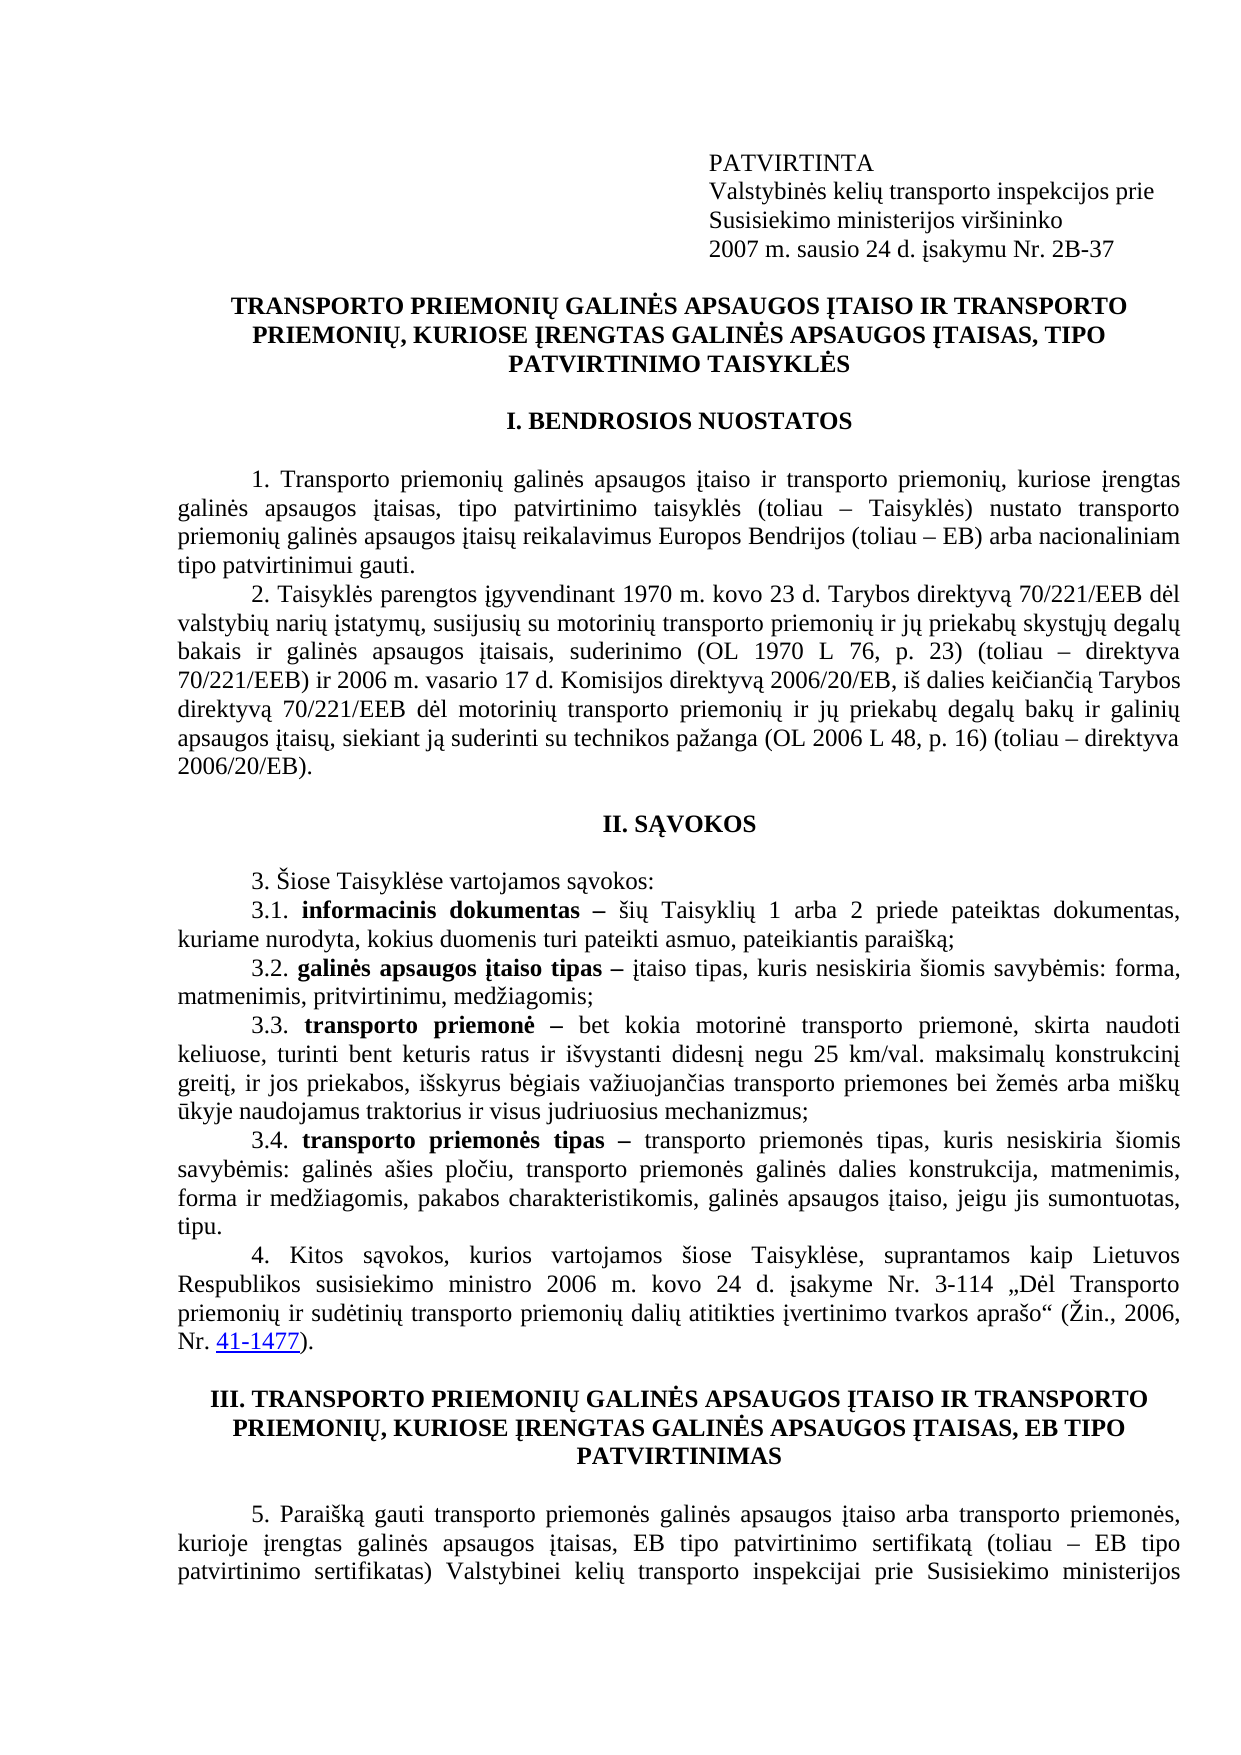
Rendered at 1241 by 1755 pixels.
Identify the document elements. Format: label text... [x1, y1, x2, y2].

text 3. Šiose Taisyklėse vartojamos sąvokos: [177, 866, 1181, 895]
text Valstybinės kelių transporto inspekcijos prie [177, 176, 1181, 205]
text 3.3. transporto priemonė – bet kokia motorinė transporto priemonė, skirta naudoti keliuose, turinti bent keturis ratus ir išvystanti didesnį negu 25 km/val. maksimalų konstrukcinį greitį, ir jos priekabos, išskyrus bėgiais važiuojančias transporto priemones bei žemės arba miškų ūkyje naudojamus traktorius ir visus judriuosius mechanizmus; [177, 1010, 1181, 1125]
text 3.4. transporto priemonės tipas – transporto priemonės tipas, kuris nesiskiria šiomis savybėmis: galinės ašies pločiu, transporto priemonės galinės dalies konstrukcija, matmenimis, forma ir medžiagomis, pakabos charakteristikomis, galinės apsaugos įtaiso, jeigu jis sumontuotas, tipu. [177, 1125, 1181, 1240]
text 5. Paraišką gauti transporto priemonės galinės apsaugos įtaiso arba transporto priemonės, kurioje įrengtas galinės apsaugos įtaisas, EB tipo patvirtinimo sertifikatą (toliau – EB tipo patvirtinimo sertifikatas) Valstybinei kelių transporto inspekcijai prie Susisiekimo ministerijos [177, 1499, 1181, 1585]
text I. BENDROSIOS NUOSTATOS [177, 406, 1181, 435]
text 3.2. galinės apsaugos įtaiso tipas – įtaiso tipas, kuris nesiskiria šiomis savybėmis: forma, matmenimis, pritvirtinimu, medžiagomis; [177, 953, 1181, 1010]
text 2. Taisyklės parengtos įgyvendinant 1970 m. kovo 23 d. Tarybos direktyvą 70/221/EEB dėl valstybių narių įstatymų, susijusių su motorinių transporto priemonių ir jų priekabų skystųjų degalų bakais ir galinės apsaugos įtaisais, suderinimo (OL 1970 L 76, p. 23) (toliau – direktyva 70/221/EEB) ir 2006 m. vasario 17 d. Komisijos direktyvą 2006/20/EB, iš dalies keičiančią Tarybos direktyvą 70/221/EEB dėl motorinių transporto priemonių ir jų priekabų degalų bakų ir galinių apsaugos įtaisų, siekiant ją suderinti su technikos pažanga (OL 2006 L 48, p. 16) (toliau – direktyva 2006/20/EB). [177, 579, 1181, 780]
text 3.1. informacinis dokumentas – šių Taisyklių 1 arba 2 priede pateiktas dokumentas, kuriame nurodyta, kokius duomenis turi pateikti asmuo, pateikiantis paraišką; [177, 895, 1181, 953]
text III. TRANSPORTO PRIEMONIŲ GALINĖS APSAUGOS ĮTAISO IR TRANSPORTO PRIEMONIŲ, KURIOSE ĮRENGTAS GALINĖS APSAUGOS ĮTAISAS, EB TIPO PATVIRTINIMAS [177, 1384, 1181, 1470]
text 1. Transporto priemonių galinės apsaugos įtaiso ir transporto priemonių, kuriose įrengtas galinės apsaugos įtaisas, tipo patvirtinimo taisyklės (toliau – Taisyklės) nustato transporto priemonių galinės apsaugos įtaisų reikalavimus Europos Bendrijos (toliau – EB) arba nacionaliniam tipo patvirtinimui gauti. [177, 464, 1181, 579]
text TRANSPORTO PRIEMONIŲ GALINĖS APSAUGOS ĮTAISO IR TRANSPORTO PRIEMONIŲ, KURIOSE ĮRENGTAS GALINĖS APSAUGOS ĮTAISAS, TIPO PATVIRTINIMO TAISYKLĖS [177, 291, 1181, 378]
text 2007 m. sausio 24 d. įsakymu Nr. 2B-37 [177, 234, 1181, 263]
text 4. Kitos sąvokos, kurios vartojamos šiose Taisyklėse, suprantamos kaip Lietuvos Respublikos susisiekimo ministro 2006 m. kovo 24 d. įsakyme Nr. 3-114 „Dėl Transporto priemonių ir sudėtinių transporto priemonių dalių atitikties įvertinimo tvarkos aprašo“ (Žin., 2006, Nr. 41-1477). [177, 1240, 1181, 1355]
text PATVIRTINTA [177, 148, 1181, 176]
text II. SĄVOKOS [177, 809, 1181, 838]
text Susisiekimo ministerijos viršininko [177, 205, 1181, 234]
